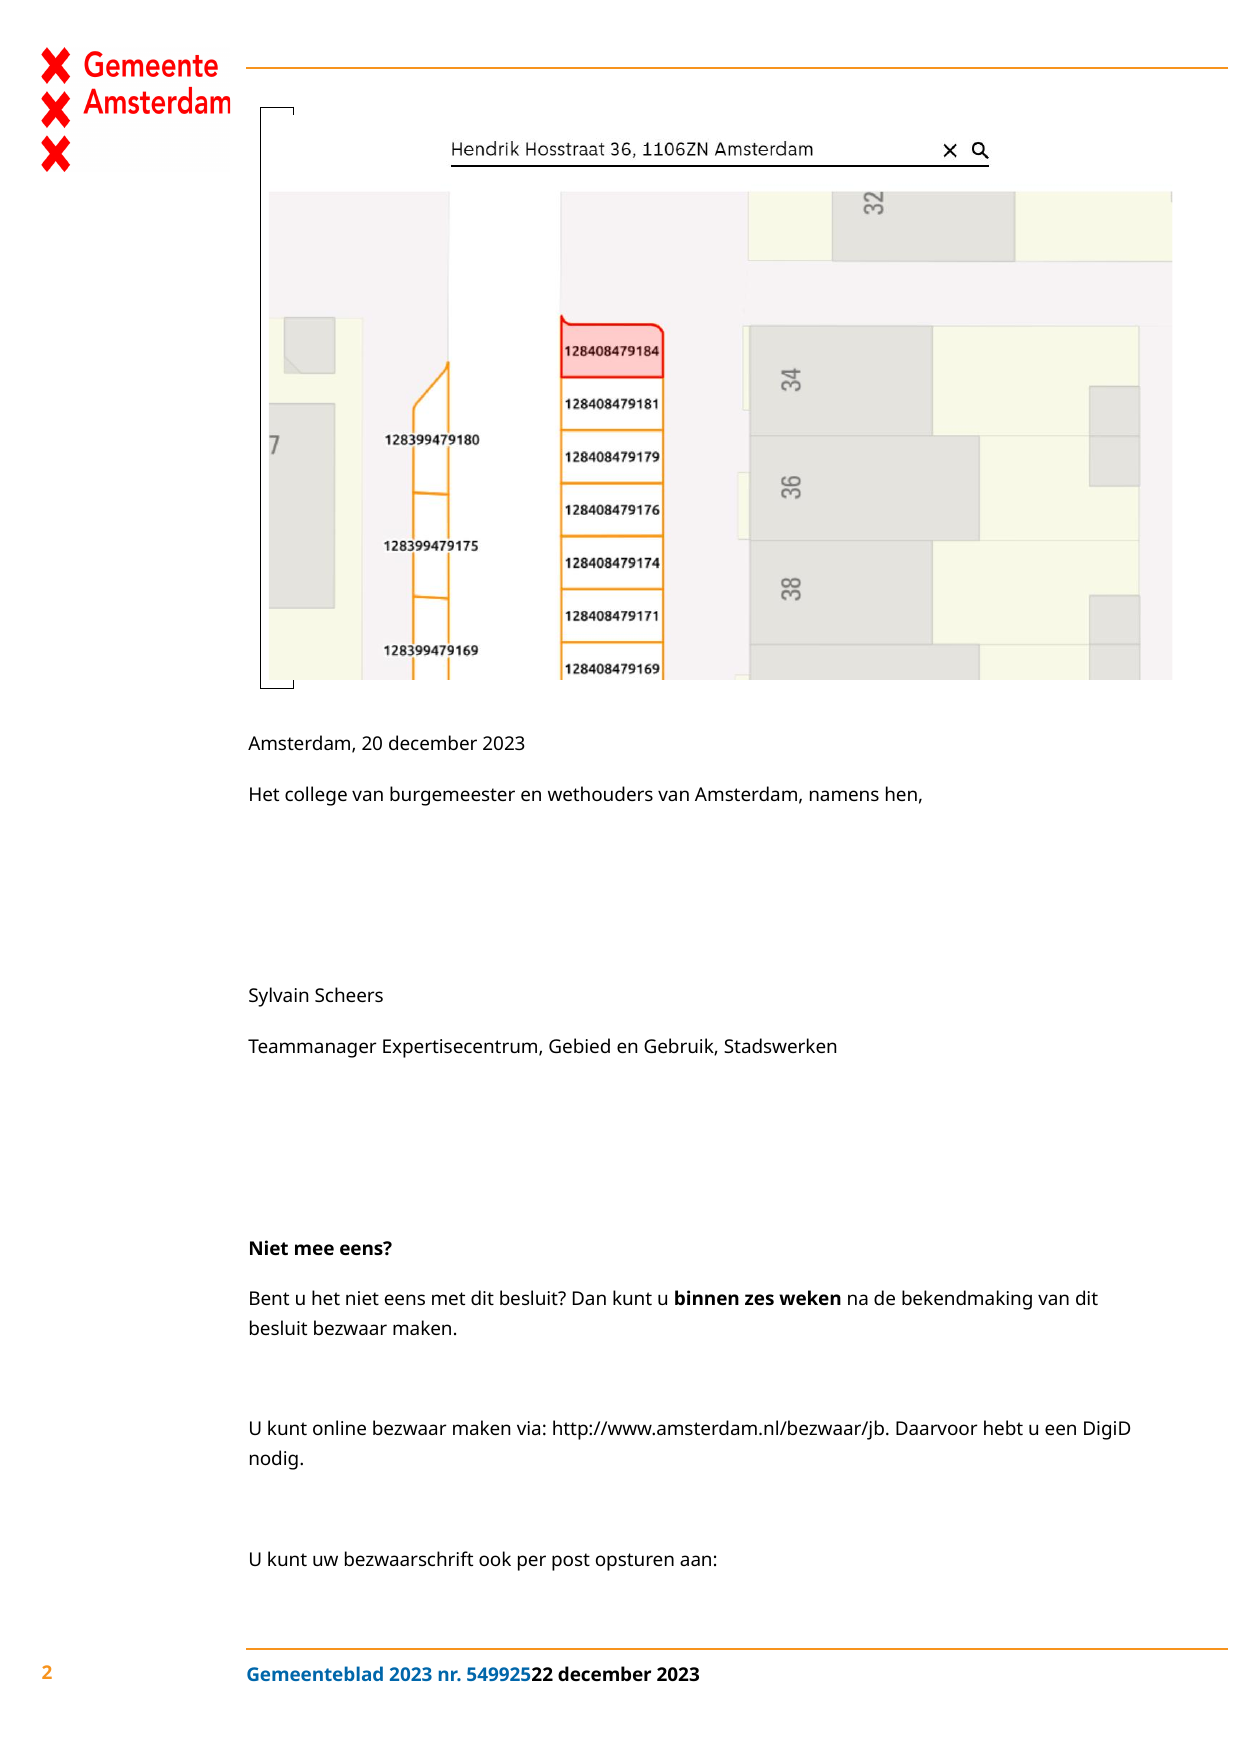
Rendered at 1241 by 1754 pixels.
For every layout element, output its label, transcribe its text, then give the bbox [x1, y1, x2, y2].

text U kunt uw bezwaarschrift ook per post opsturen aan: [248, 1546, 1152, 1572]
text Bent u het niet eens met dit besluit? Dan kunt u binnen zes weken na de bekendmaking van dit besluit bezwaar maken. [248, 1285, 1152, 1340]
picture [268, 115, 1173, 680]
text Sylvain Scheers [248, 983, 1152, 1008]
text Niet mee eens? [248, 1235, 1152, 1260]
picture [41, 47, 231, 172]
text Het college van burgemeester en wethouders van Amsterdam, namens hen, [248, 781, 1152, 807]
text U kunt online bezwaar maken via: http://www.amsterdam.nl/bezwaar/jb. Daarvoor hebt u een DigiD nodig. [248, 1416, 1152, 1471]
text Amsterdam, 20 december 2023 [248, 731, 1152, 756]
text Teammanager Expertisecentrum, Gebied en Gebruik, Stadswerken [248, 1033, 1152, 1059]
